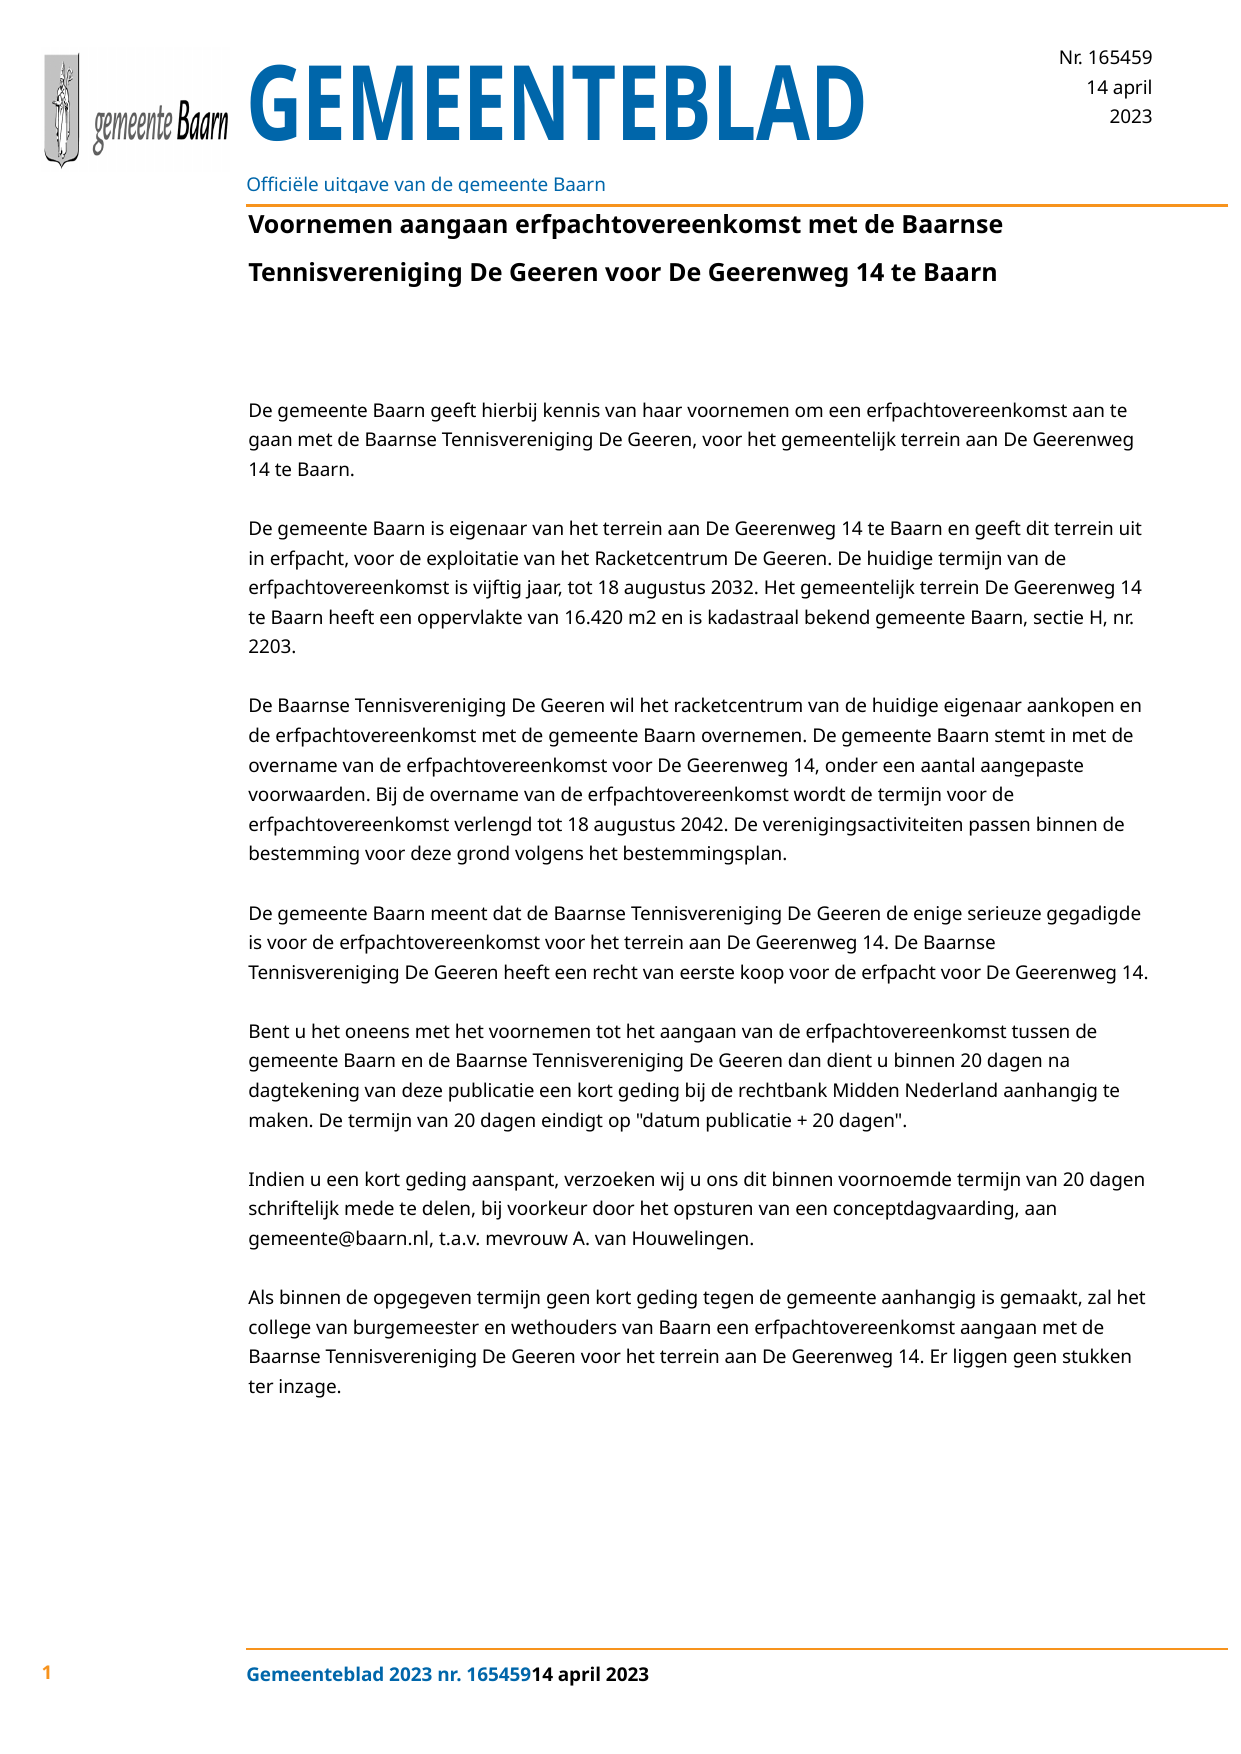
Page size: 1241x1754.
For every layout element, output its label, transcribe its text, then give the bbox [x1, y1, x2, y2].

text Als binnen de opgegeven termijn geen kort geding tegen de gemeente aanhangig is gemaakt, zal het college van burgemeester en wethouders van Baarn een erfpachtovereenkomst aangaan met de Baarnse Tennisvereniging De Geeren voor het terrein aan De Geerenweg 14. Er liggen geen stukken ter inzage. [248, 1284, 1152, 1399]
picture [41, 47, 231, 172]
text Voornemen aangaan erfpachtovereenkomst met de Baarnse Tennisvereniging De Geeren voor De Geerenweg 14 te Baarn [248, 207, 1152, 288]
text Indien u een kort geding aanspant, verzoeken wij u ons dit binnen voornoemde termijn van 20 dagen schriftelijk mede te delen, bij voorkeur door het opsturen van een conceptdagvaarding, aan gemeente@baarn.nl, t.a.v. mevrouw A. van Houwelingen. [248, 1166, 1152, 1251]
text Bent u het oneens met het voornemen tot het aangaan van de erfpachtovereenkomst tussen de gemeente Baarn en de Baarnse Tennisvereniging De Geeren dan dient u binnen 20 dagen na dagtekening van deze publicatie een kort geding bij de rechtbank Midden Nederland aanhangig te maken. De termijn van 20 dagen eindigt op "datum publicatie + 20 dagen". [248, 1018, 1152, 1132]
text De gemeente Baarn is eigenaar van het terrein aan De Geerenweg 14 te Baarn en geeft dit terrein uit in erfpacht, voor de exploitatie van het Racketcentrum De Geeren. De huidige termijn van de erfpachtovereenkomst is vijftig jaar, tot 18 augustus 2032. Het gemeentelijk terrein De Geerenweg 14 te Baarn heeft een oppervlakte van 16.420 m2 en is kadastraal bekend gemeente Baarn, sectie H, nr. 2203. [248, 515, 1152, 659]
text De Baarnse Tennisvereniging De Geeren wil het racketcentrum van de huidige eigenaar aankopen en de erfpachtovereenkomst met de gemeente Baarn overnemen. De gemeente Baarn stemt in met de overname van de erfpachtovereenkomst voor De Geerenweg 14, onder een aantal aangepaste voorwaarden. Bij de overname van de erfpachtovereenkomst wordt de termijn voor de erfpachtovereenkomst verlengd tot 18 augustus 2042. De verenigingsactiviteiten passen binnen de bestemming voor deze grond volgens het bestemmingsplan. [248, 693, 1152, 866]
text De gemeente Baarn meent dat de Baarnse Tennisvereniging De Geeren de enige serieuze gegadigde is voor de erfpachtovereenkomst voor het terrein aan De Geerenweg 14. De Baarnse Tennisvereniging De Geeren heeft een recht van eerste koop voor de erfpacht voor De Geerenweg 14. [248, 900, 1152, 984]
text De gemeente Baarn geeft hierbij kennis van haar voornemen om een erfpachtovereenkomst aan te gaan met de Baarnse Tennisvereniging De Geeren, voor het gemeentelijk terrein aan De Geerenweg 14 te Baarn. [248, 397, 1152, 482]
